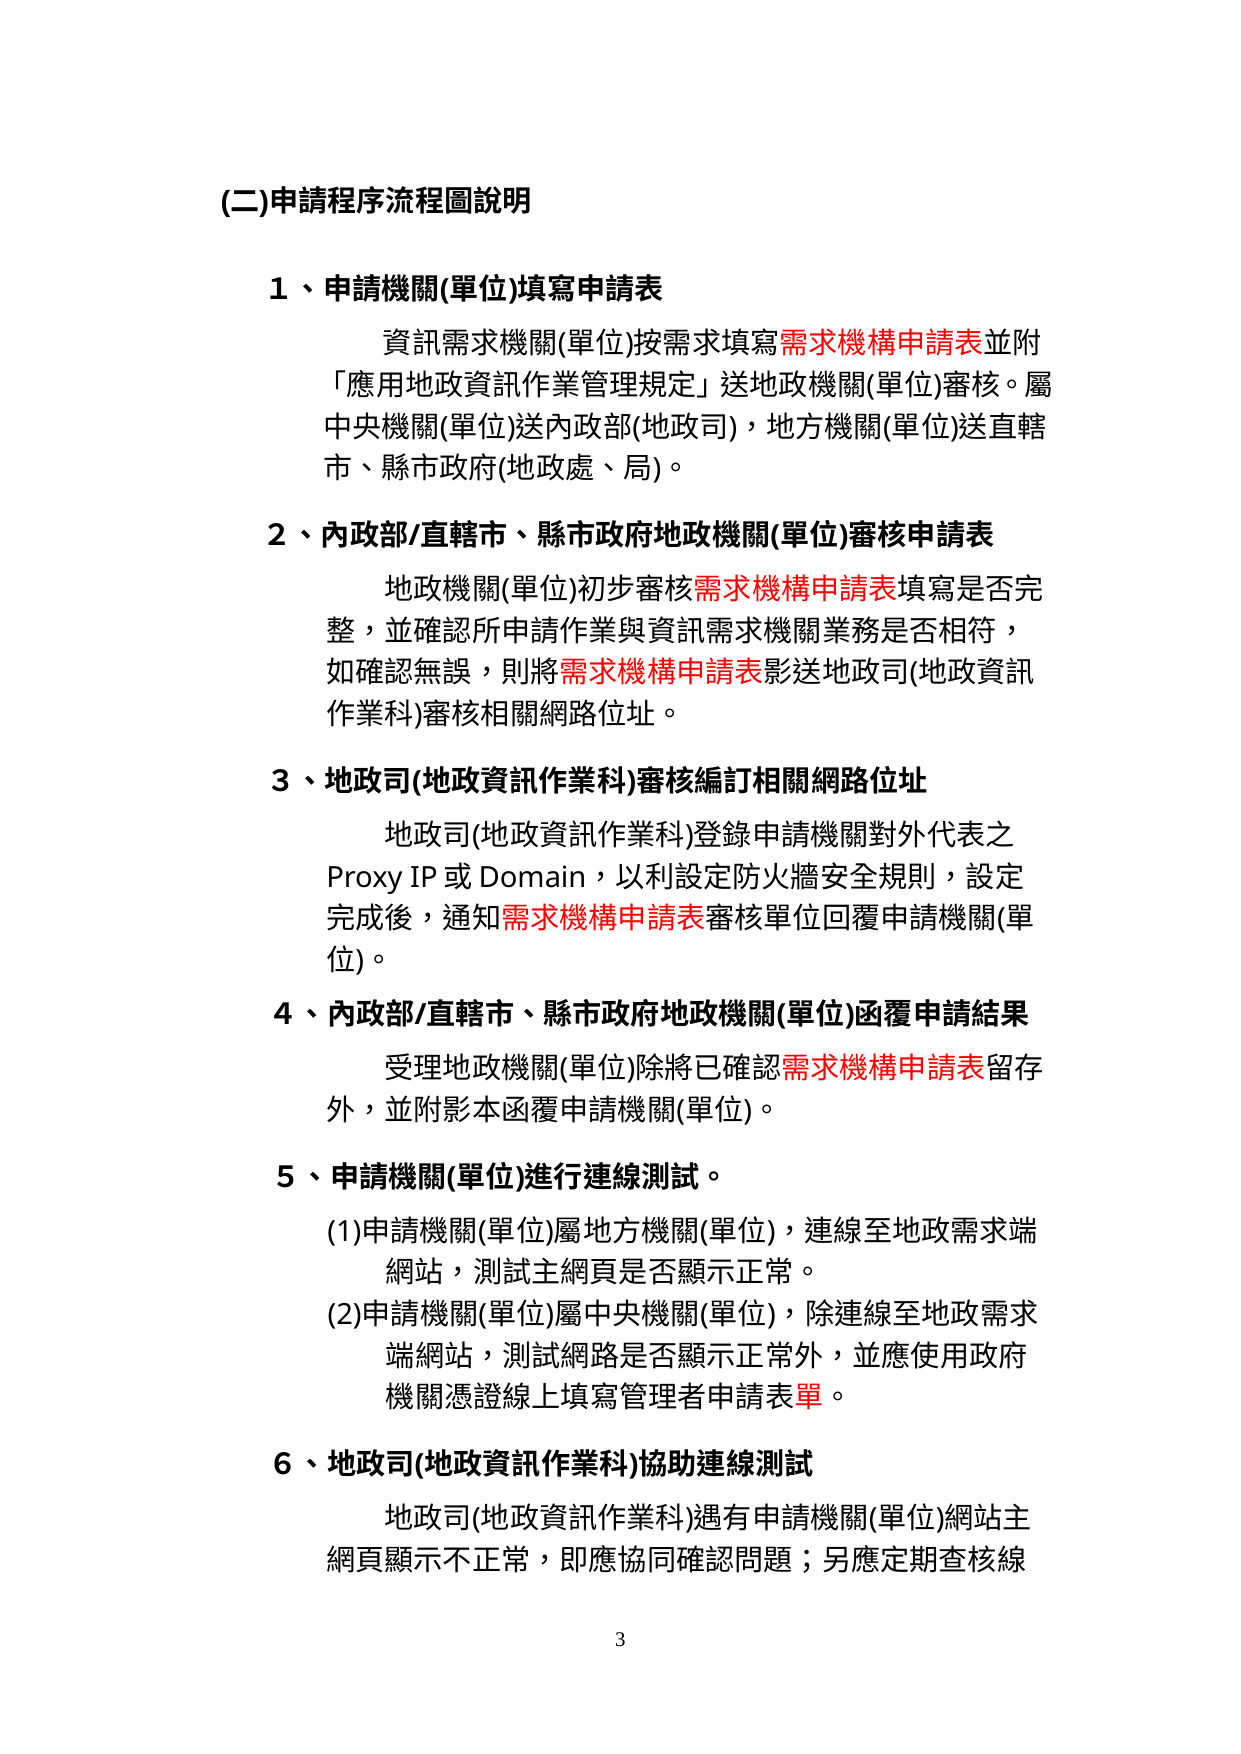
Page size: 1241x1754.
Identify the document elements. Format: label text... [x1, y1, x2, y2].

text 資訊需求機關(單位)按需求填寫需求機構申請表並附「應用地政資訊作業管理規定」送地政機關(單位)審核。屬中央機關(單位)送內政部(地政司)，地方機關(單位)送直轄市、縣市政府(地政處、局)。 [323, 320, 1053, 487]
subtitle １、申請機關(單位)填寫申請表 [187, 266, 1053, 308]
text (1)申請機關(單位)屬地方機關(單位)，連線至地政需求端網站，測試主網頁是否顯示正常。 [327, 1208, 1053, 1291]
subtitle ６、地政司(地政資訊作業科)協助連線測試 [245, 1441, 1053, 1483]
text 地政司(地政資訊作業科)遇有申請機關(單位)網站主網頁顯示不正常，即應協同確認問題；另應定期查核線 [326, 1495, 1053, 1579]
subtitle ２、內政部/直轄市、縣市政府地政機關(單位)審核申請表 [262, 512, 1053, 554]
subtitle (二)申請程序流程圖說明 [212, 178, 1053, 220]
subtitle ５、申請機關(單位)進行連線測試。 [271, 1154, 1053, 1195]
text 受理地政機關(單位)除將已確認需求機構申請表留存外，並附影本函覆申請機關(單位)。 [326, 1045, 1053, 1129]
subtitle ３、地政司(地政資訊作業科)審核編訂相關網路位址 [187, 758, 1053, 799]
text (2)申請機關(單位)屬中央機關(單位)，除連線至地政需求端網站，測試網路是否顯示正常外，並應使用政府機關憑證線上填寫管理者申請表單。 [327, 1291, 1053, 1416]
subtitle ４、內政部/直轄市、縣市政府地政機關(單位)函覆申請結果 [245, 991, 1053, 1033]
text 地政機關(單位)初步審核需求機構申請表填寫是否完整，並確認所申請作業與資訊需求機關業務是否相符，如確認無誤，則將需求機構申請表影送地政司(地政資訊作業科)審核相關網路位址。 [326, 566, 1053, 733]
text 地政司(地政資訊作業科)登錄申請機關對外代表之Proxy IP或Domain，以利設定防火牆安全規則，設定完成後，通知需求機構申請表審核單位回覆申請機關(單位)。 [326, 812, 1053, 979]
